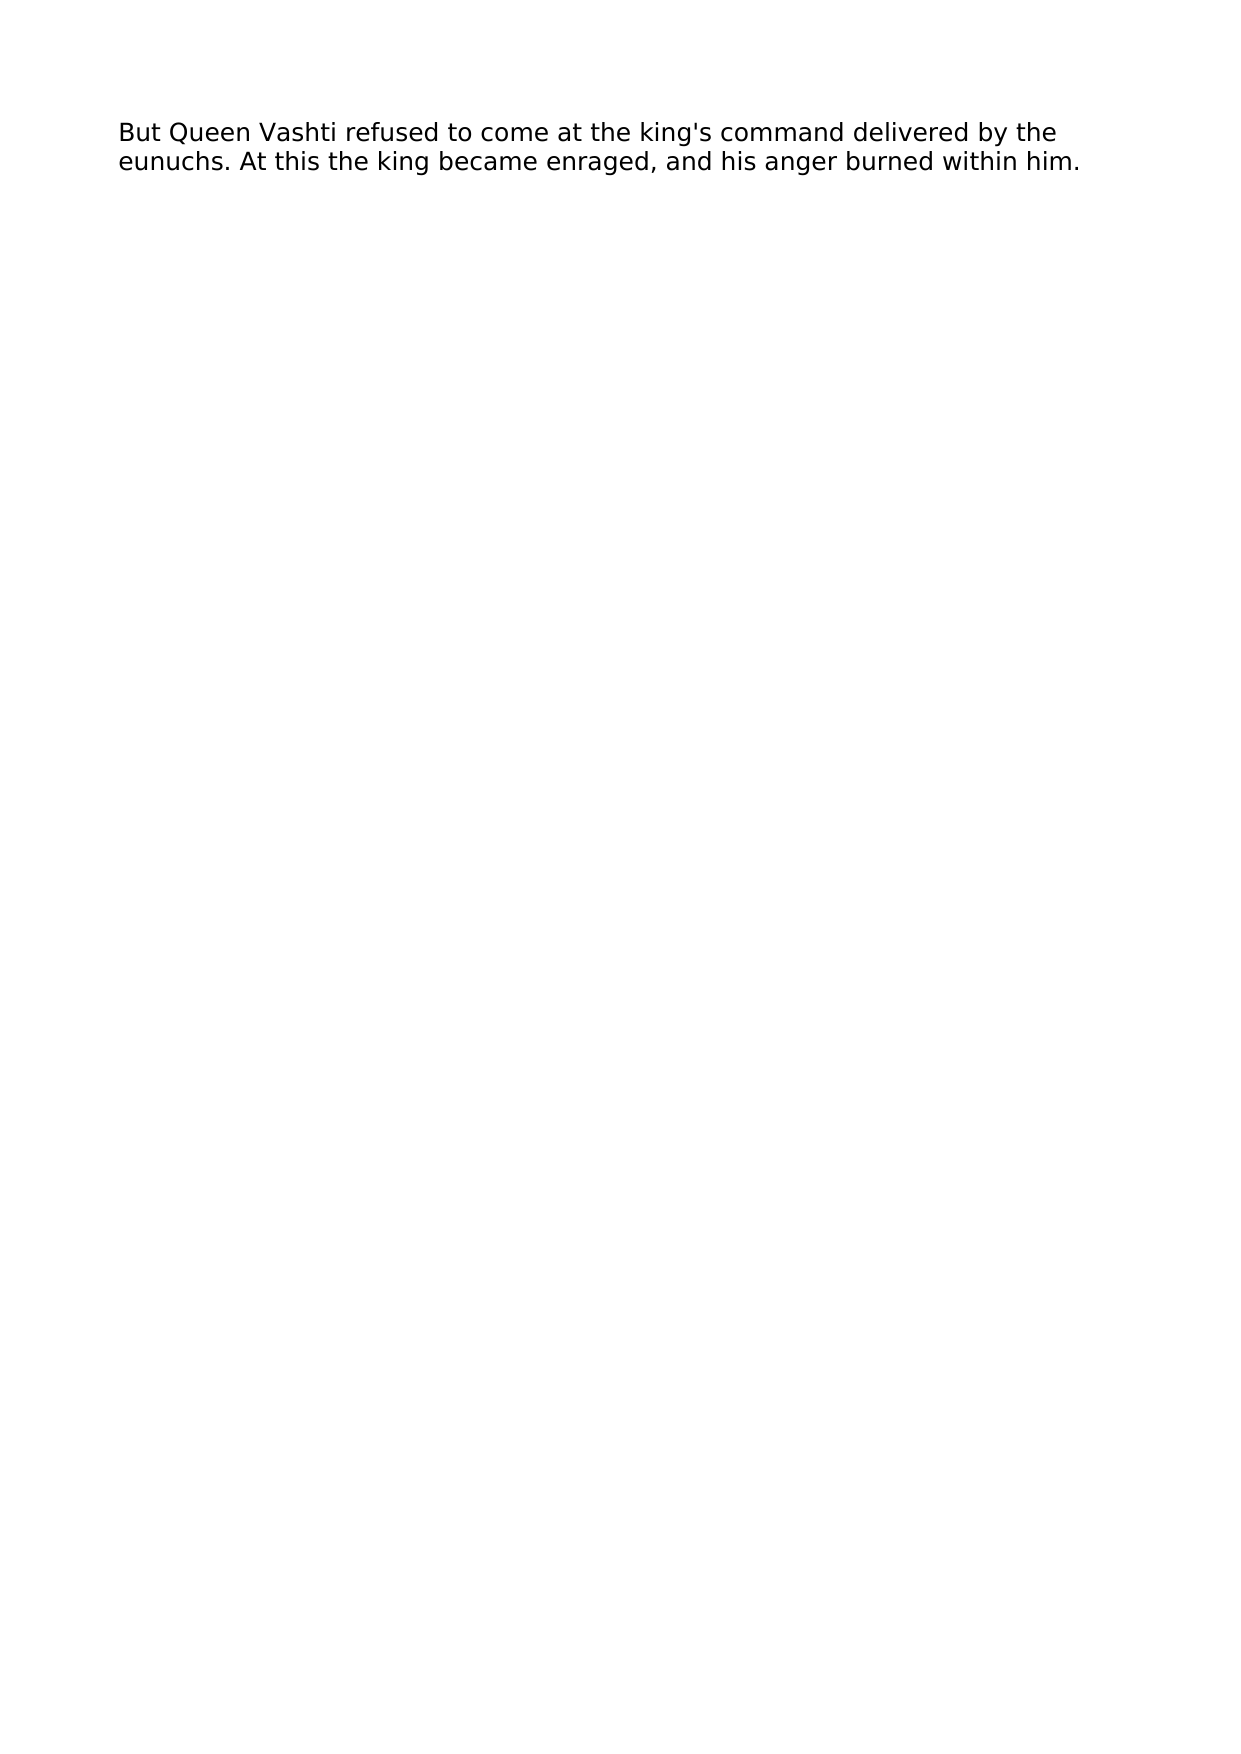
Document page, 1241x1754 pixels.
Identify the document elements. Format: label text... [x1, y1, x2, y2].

text But Queen Vashti refused to come at the king's command delivered by the eunuchs. At this the king became enraged, and his anger burned within him. [118, 118, 1122, 176]
